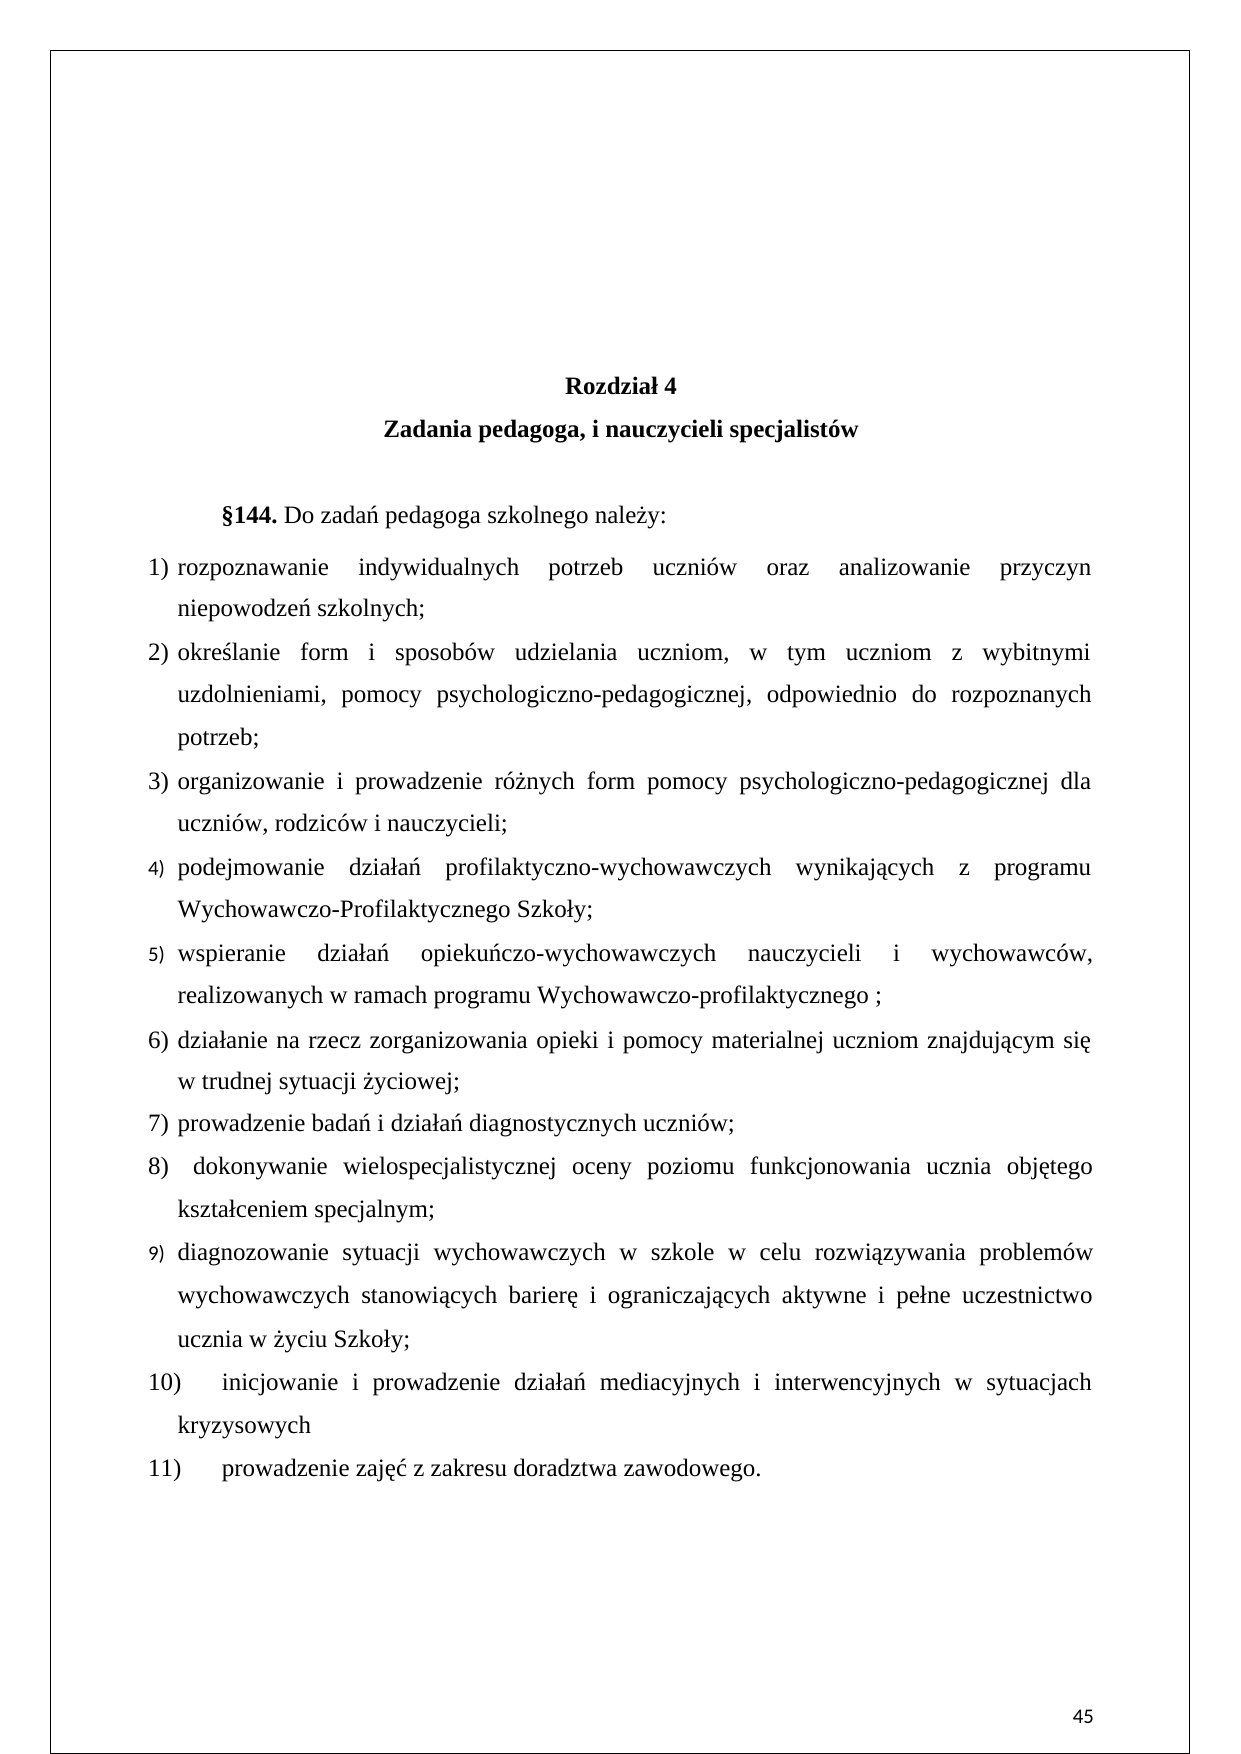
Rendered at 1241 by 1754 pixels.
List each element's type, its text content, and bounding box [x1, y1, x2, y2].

list organizowanie i prowadzenie różnych form pomocy psychologiczno-pedagogicznej dla uczniów, rodziców i nauczycieli; [148, 766, 1092, 837]
subtitle Zadania pedagoga, i nauczycieli specjalistów [148, 414, 1094, 443]
list prowadzenie zajęć z zakresu doradztwa zawodowego. [148, 1453, 1094, 1482]
list określanie form i sposobów udzielania uczniom, w tym uczniom z wybitnymi uzdolnieniami, pomocy psychologiczno-pedagogicznej, odpowiednio do rozpoznanych potrzeb; [148, 637, 1092, 750]
list diagnozowanie sytuacji wychowawczych w szkole w celu rozwiązywania problemów wychowawczych stanowiących barierę i ograniczających aktywne i pełne uczestnictwo ucznia w życiu Szkoły; [148, 1237, 1094, 1352]
list podejmowanie działań profilaktyczno-wychowawczych wynikających z programu Wychowawczo-Profilaktycznego Szkoły; [148, 852, 1092, 923]
list dokonywanie wielospecjalistycznej oceny poziomu funkcjonowania ucznia objętego kształceniem specjalnym; [148, 1151, 1094, 1223]
subtitle Rozdział 4 [148, 371, 1094, 400]
list prowadzenie badań i działań diagnostycznych uczniów; [148, 1108, 1094, 1137]
list rozpoznawanie indywidualnych potrzeb uczniów oraz analizowanie przyczyn niepowodzeń szkolnych; [148, 552, 1092, 622]
text §144. Do zadań pedagoga szkolnego należy: [221, 500, 1094, 529]
list wspieranie działań opiekuńczo-wychowawczych nauczycieli i wychowawców, realizowanych w ramach programu Wychowawczo-profilaktycznego ; [148, 938, 1094, 1009]
list działanie na rzecz zorganizowania opieki i pomocy materialnej uczniom znajdującym się w trudnej sytuacji życiowej; [148, 1025, 1092, 1095]
list inicjowanie i prowadzenie działań mediacyjnych i interwencyjnych w sytuacjach kryzysowych [148, 1367, 1094, 1439]
